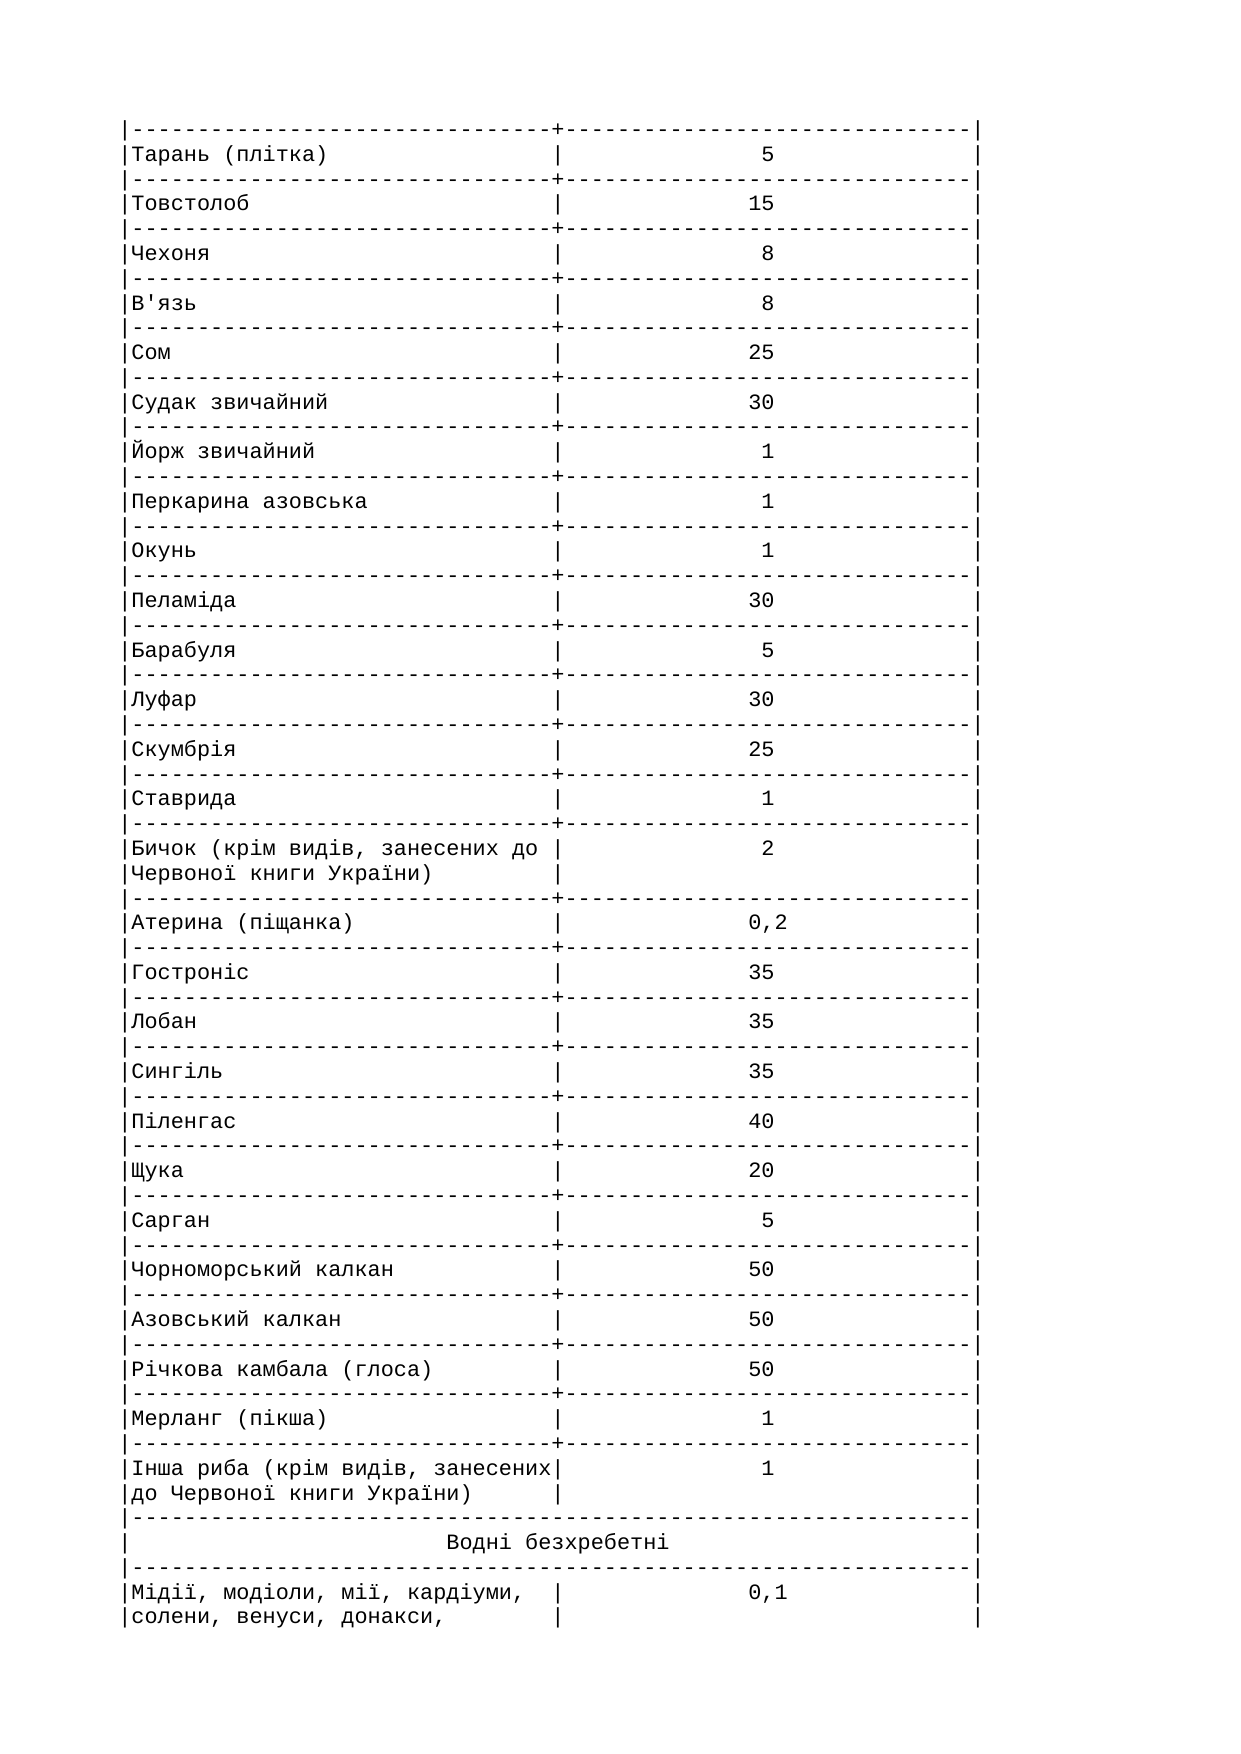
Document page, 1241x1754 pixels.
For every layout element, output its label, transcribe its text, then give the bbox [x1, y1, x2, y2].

text |Тарань (плітка) | 5 | [118, 143, 1122, 168]
text |--------------------------------+-------------------------------| [118, 515, 1122, 539]
text |Бичок (крім видів, занесених до | 2 | [118, 837, 1122, 862]
text |Азовський калкан | 50 | [118, 1308, 1122, 1333]
text |Судак звичайний | 30 | [118, 391, 1122, 416]
text |Чехоня | 8 | [118, 242, 1122, 267]
text |Інша риба (крім видів, занесених| 1 | [118, 1457, 1122, 1482]
text |--------------------------------+-------------------------------| [118, 1432, 1122, 1457]
text |--------------------------------+-------------------------------| [118, 168, 1122, 192]
text |солени, венуси, донакси, | | [118, 1606, 1122, 1630]
text |Мерланг (пікша) | 1 | [118, 1407, 1122, 1432]
text |Окунь | 1 | [118, 539, 1122, 564]
text |--------------------------------+-------------------------------| [118, 1134, 1122, 1159]
text |Чорноморський калкан | 50 | [118, 1258, 1122, 1283]
text |----------------------------------------------------------------| [118, 1506, 1122, 1531]
text |--------------------------------+-------------------------------| [118, 217, 1122, 242]
text |--------------------------------+-------------------------------| [118, 887, 1122, 911]
text |--------------------------------+-------------------------------| [118, 812, 1122, 837]
text |--------------------------------+-------------------------------| [118, 1382, 1122, 1407]
text |--------------------------------+-------------------------------| [118, 465, 1122, 490]
text |--------------------------------+-------------------------------| [118, 1035, 1122, 1060]
text |Скумбрія | 25 | [118, 738, 1122, 763]
text |Ставрида | 1 | [118, 787, 1122, 812]
text |--------------------------------+-------------------------------| [118, 366, 1122, 391]
text |В'язь | 8 | [118, 292, 1122, 316]
text |Йорж звичайний | 1 | [118, 440, 1122, 465]
text |Щука | 20 | [118, 1159, 1122, 1184]
text |Атерина (піщанка) | 0,2 | [118, 911, 1122, 936]
text |--------------------------------+-------------------------------| [118, 1234, 1122, 1258]
text |Пеламіда | 30 | [118, 589, 1122, 614]
text |--------------------------------+-------------------------------| [118, 713, 1122, 738]
text |Барабуля | 5 | [118, 639, 1122, 663]
text |Луфар | 30 | [118, 688, 1122, 713]
text |--------------------------------+-------------------------------| [118, 936, 1122, 961]
text |--------------------------------+-------------------------------| [118, 1333, 1122, 1358]
text |--------------------------------+-------------------------------| [118, 663, 1122, 688]
text |Сарган | 5 | [118, 1209, 1122, 1234]
text |--------------------------------+-------------------------------| [118, 986, 1122, 1011]
text |--------------------------------+-------------------------------| [118, 564, 1122, 589]
text |Сом | 25 | [118, 341, 1122, 366]
text |Червоної книги України) | | [118, 862, 1122, 887]
text |--------------------------------+-------------------------------| [118, 1184, 1122, 1209]
text |до Червоної книги України) | | [118, 1482, 1122, 1506]
text | Водні безхребетні | [118, 1531, 1122, 1556]
text |Піленгас | 40 | [118, 1110, 1122, 1134]
text |Річкова камбала (глоса) | 50 | [118, 1358, 1122, 1382]
text |--------------------------------+-------------------------------| [118, 614, 1122, 639]
text |--------------------------------+-------------------------------| [118, 316, 1122, 341]
text |----------------------------------------------------------------| [118, 1556, 1122, 1581]
text |Сингіль | 35 | [118, 1060, 1122, 1085]
text |--------------------------------+-------------------------------| [118, 416, 1122, 440]
text |Лобан | 35 | [118, 1011, 1122, 1035]
text |--------------------------------+-------------------------------| [118, 1085, 1122, 1110]
text |--------------------------------+-------------------------------| [118, 118, 1122, 143]
text |Перкарина азовська | 1 | [118, 490, 1122, 515]
text |--------------------------------+-------------------------------| [118, 267, 1122, 292]
text |--------------------------------+-------------------------------| [118, 763, 1122, 787]
text |Товстолоб | 15 | [118, 192, 1122, 217]
text |Гостроніс | 35 | [118, 961, 1122, 986]
text |Мідії, модіоли, мії, кардіуми, | 0,1 | [118, 1581, 1122, 1606]
text |--------------------------------+-------------------------------| [118, 1283, 1122, 1308]
